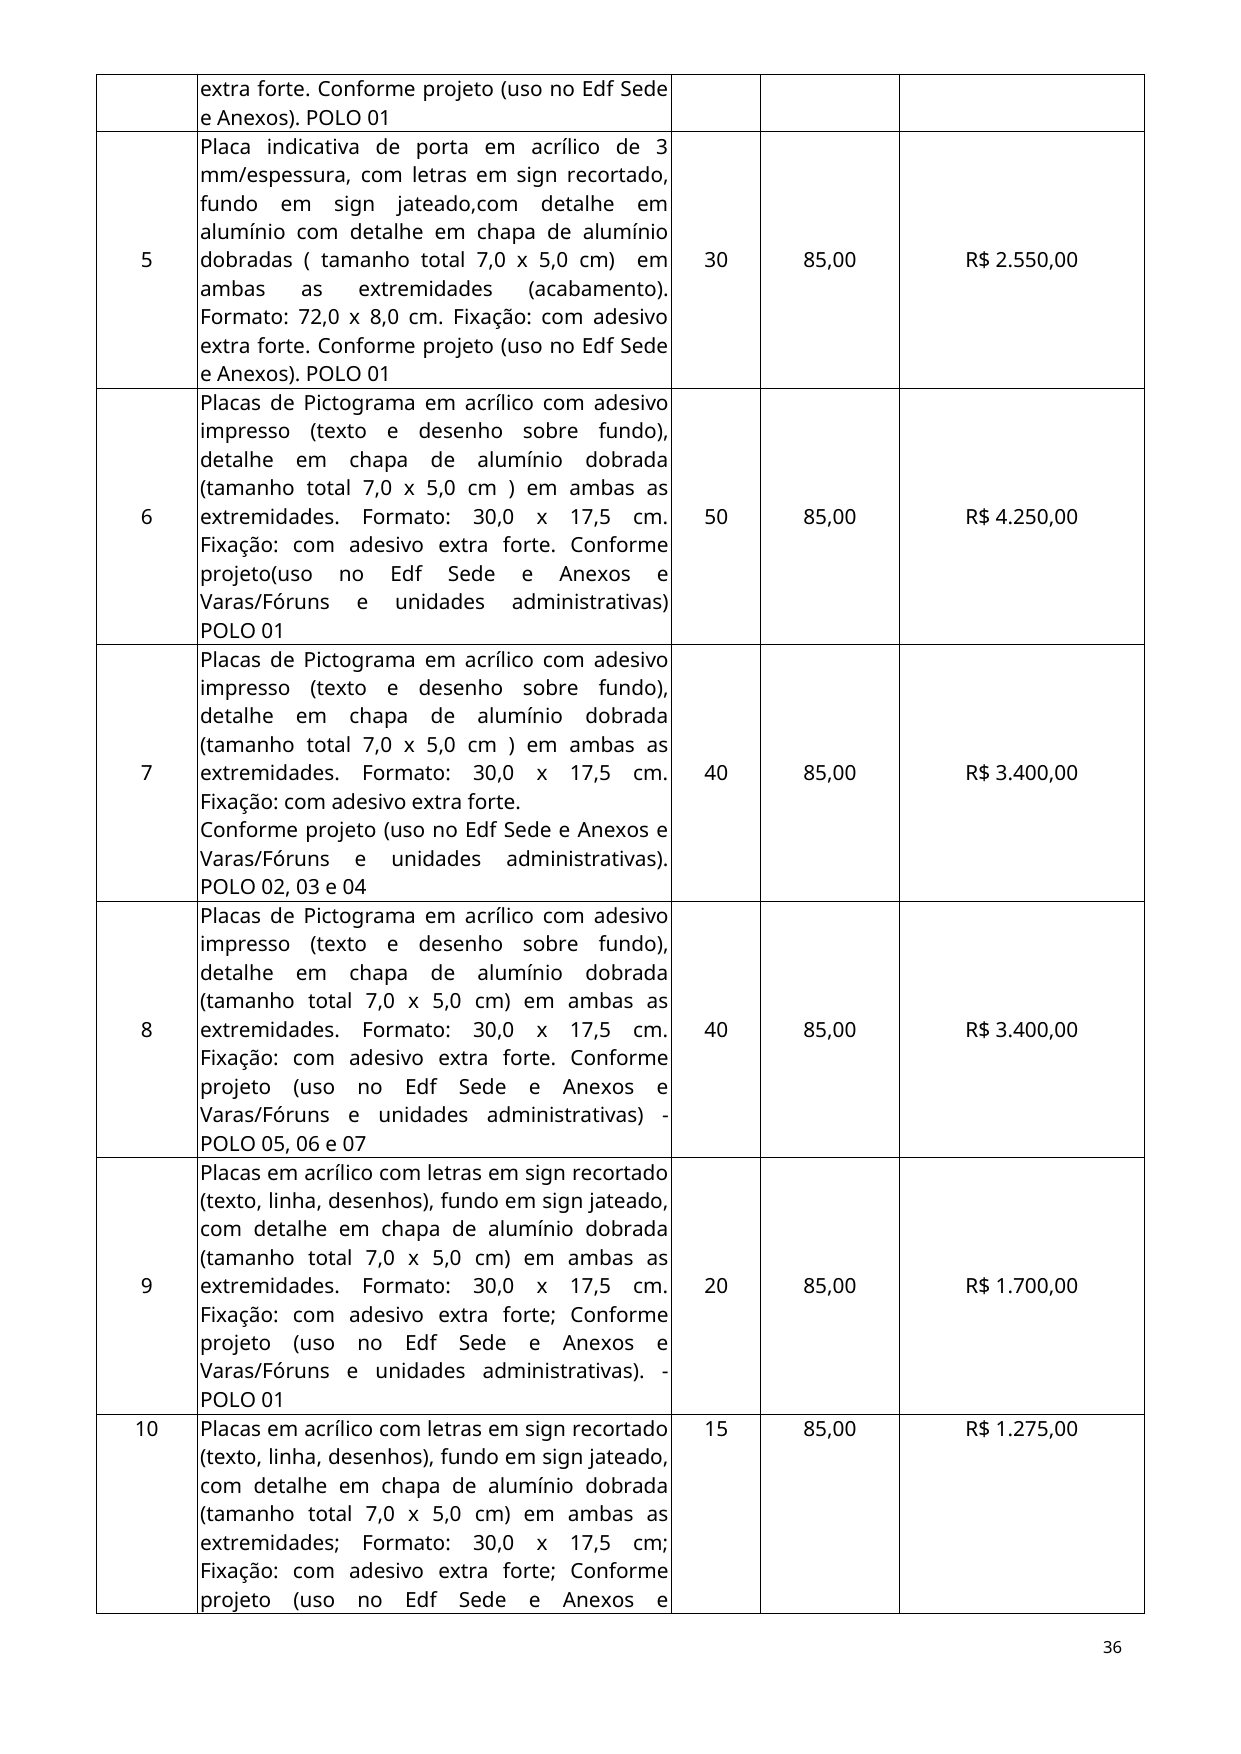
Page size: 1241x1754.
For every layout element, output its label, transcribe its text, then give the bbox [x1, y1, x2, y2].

table_cell R$ 3.400,00 [900, 902, 1144, 1157]
table_cell 85,00 [761, 132, 899, 388]
table_cell Placa indicativa de porta em acrílico de 3 mm/espessura, com letras em sign recortado, fundo em sign jateado,com detalhe em alumínio com detalhe em chapa de alumínio dobradas ( tamanho total 7,0 x 5,0 cm) em ambas as extremidades (acabamento). Formato: 72,0 x 8,0 cm. Fixação: com adesivo extra forte. Conforme projeto (uso no Edf Sede e Anexos). POLO 01 [198, 132, 671, 388]
table_cell R$ 4.250,00 [900, 389, 1144, 644]
table_cell 6 [97, 389, 197, 644]
table_cell 50 [672, 389, 760, 644]
table_cell R$ 2.550,00 [900, 132, 1144, 388]
table_cell Placas de Pictograma em acrílico com adesivo impresso (texto e desenho sobre fundo), detalhe em chapa de alumínio dobrada (tamanho total 7,0 x 5,0 cm ) em ambas as extremidades. Formato: 30,0 x 17,5 cm. Fixação: com adesivo extra forte. Conforme projeto (uso no Edf Sede e Anexos e Varas/Fóruns e unidades administrativas). POLO 02, 03 e 04 [198, 645, 671, 901]
table_cell Placas de Pictograma em acrílico com adesivo impresso (texto e desenho sobre fundo), detalhe em chapa de alumínio dobrada (tamanho total 7,0 x 5,0 cm ) em ambas as extremidades. Formato: 30,0 x 17,5 cm. Fixação: com adesivo extra forte. Conforme projeto(uso no Edf Sede e Anexos e Varas/Fóruns e unidades administrativas) POLO 01 [198, 389, 671, 644]
table_cell extra forte. Conforme projeto (uso no Edf Sede e Anexos). POLO 01 [198, 75, 671, 131]
table_cell [900, 75, 1144, 131]
table_cell 5 [97, 132, 197, 388]
table_cell 10 [97, 1415, 197, 1613]
table_cell 20 [672, 1158, 760, 1413]
table_cell R$ 1.700,00 [900, 1158, 1144, 1413]
table_cell 85,00 [761, 389, 899, 644]
table_cell 7 [97, 645, 197, 901]
table_cell 85,00 [761, 902, 899, 1157]
table_cell Placas de Pictograma em acrílico com adesivo impresso (texto e desenho sobre fundo), detalhe em chapa de alumínio dobrada (tamanho total 7,0 x 5,0 cm) em ambas as extremidades. Formato: 30,0 x 17,5 cm. Fixação: com adesivo extra forte. Conforme projeto (uso no Edf Sede e Anexos e Varas/Fóruns e unidades administrativas) - POLO 05, 06 e 07 [198, 902, 671, 1157]
table_cell R$ 1.275,00 [900, 1415, 1144, 1613]
table_cell 85,00 [761, 1158, 899, 1413]
table_cell R$ 3.400,00 [900, 645, 1144, 901]
table_cell 85,00 [761, 645, 899, 901]
table_cell 40 [672, 645, 760, 901]
table_cell 40 [672, 902, 760, 1157]
table_cell 30 [672, 132, 760, 388]
table_cell [672, 75, 760, 131]
table_cell 85,00 [761, 1415, 899, 1613]
table_cell 15 [672, 1415, 760, 1613]
table_cell 8 [97, 902, 197, 1157]
table_cell Placas em acrílico com letras em sign recortado (texto, linha, desenhos), fundo em sign jateado, com detalhe em chapa de alumínio dobrada (tamanho total 7,0 x 5,0 cm) em ambas as extremidades; Formato: 30,0 x 17,5 cm; Fixação: com adesivo extra forte; Conforme projeto (uso no Edf Sede e Anexos e [198, 1415, 671, 1613]
table_cell 9 [97, 1158, 197, 1413]
table_cell [761, 75, 899, 131]
table_cell [97, 75, 197, 131]
table_cell Placas em acrílico com letras em sign recortado (texto, linha, desenhos), fundo em sign jateado, com detalhe em chapa de alumínio dobrada (tamanho total 7,0 x 5,0 cm) em ambas as extremidades. Formato: 30,0 x 17,5 cm. Fixação: com adesivo extra forte; Conforme projeto (uso no Edf Sede e Anexos e Varas/Fóruns e unidades administrativas). - POLO 01 [198, 1158, 671, 1413]
